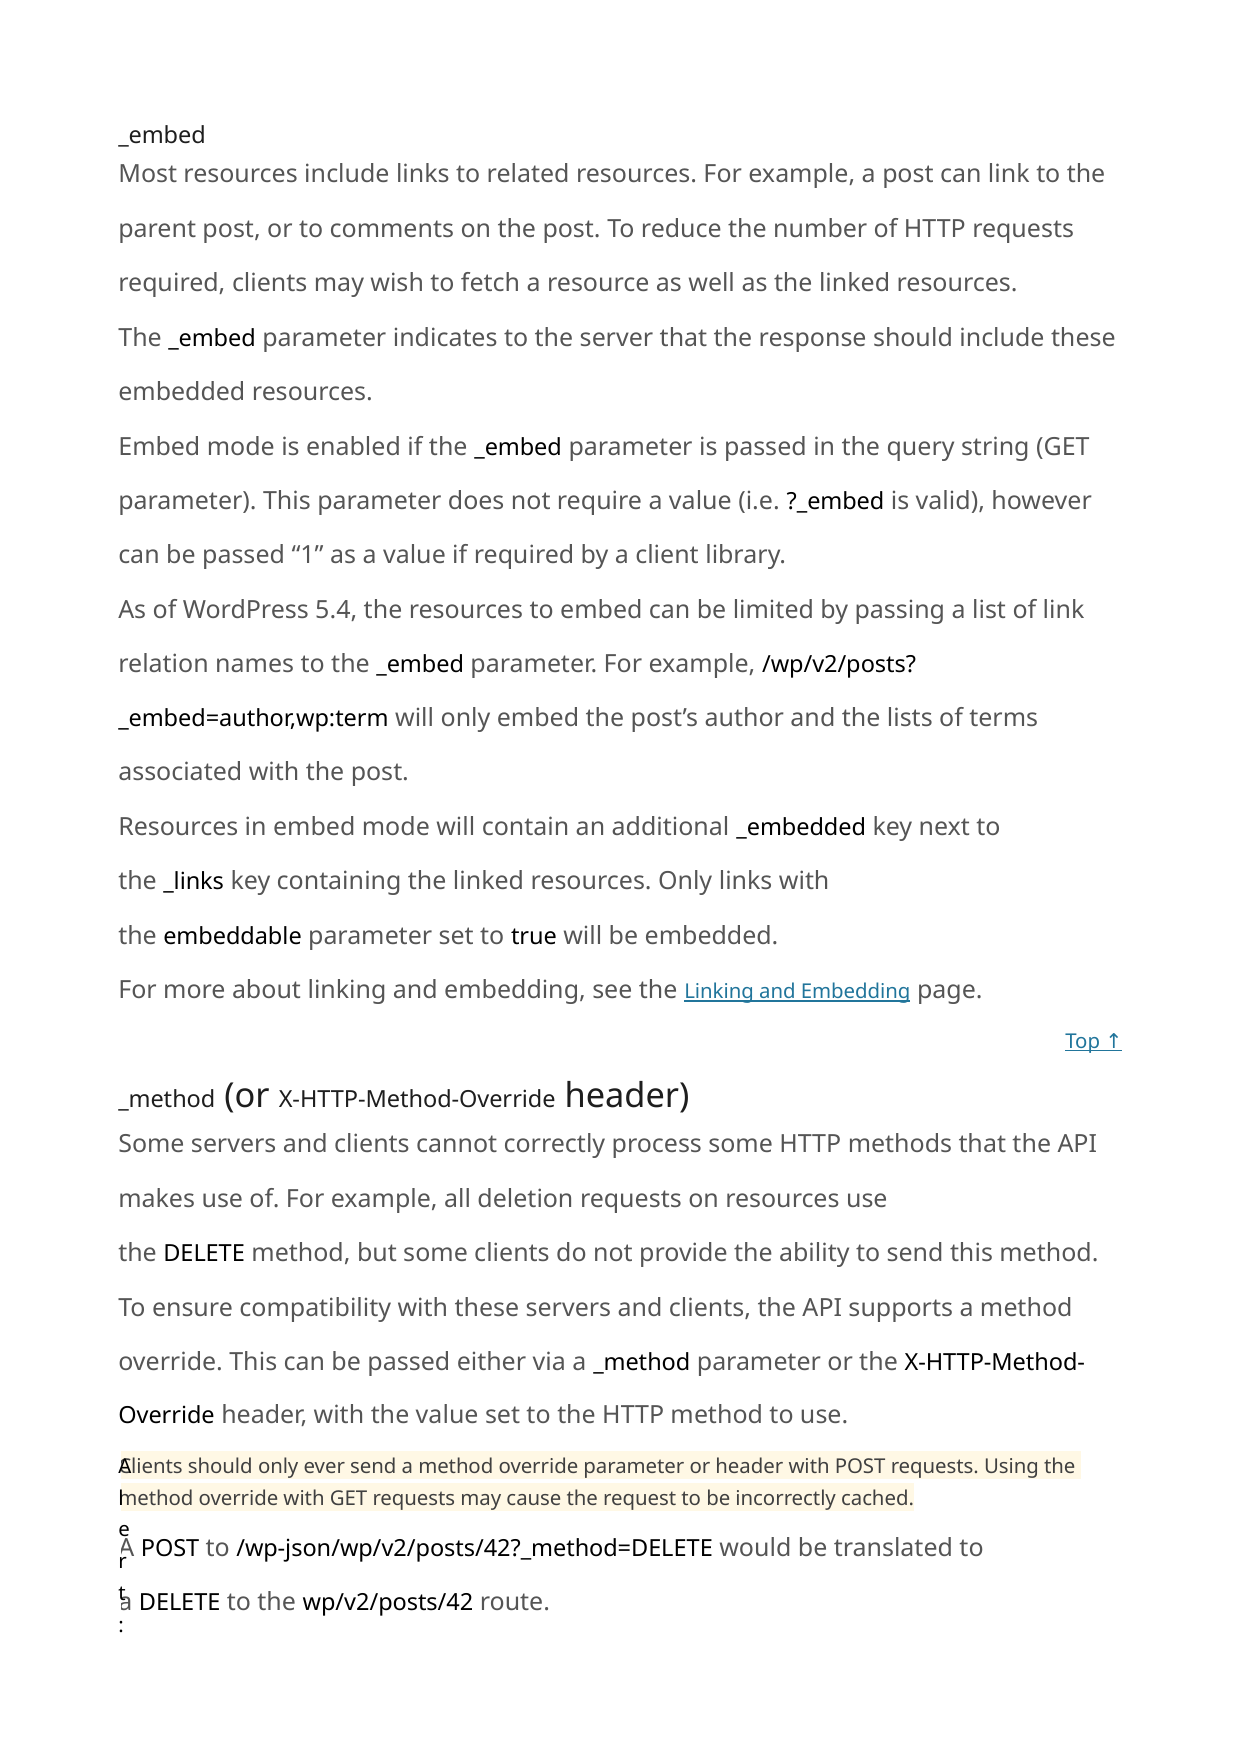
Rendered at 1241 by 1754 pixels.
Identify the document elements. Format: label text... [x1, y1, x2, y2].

text Embed mode is enabled if the _embed parameter is passed in the query string (GET parameter). This parameter does not require a value (i.e. ?_embed is valid), however can be passed “1” as a value if required by a client library. [118, 428, 1122, 571]
text Clients should only ever send a method override parameter or header with POST requests. Using the method override with GET requests may cause the request to be incorrectly cached. [121, 1451, 1122, 1511]
text For more about linking and embedding, see the Linking and Embedding page. [118, 972, 1122, 1006]
text Some servers and clients cannot correctly process some HTTP methods that the API makes use of. For example, all deletion requests on resources use the DELETE method, but some clients do not provide the ability to send this method. [118, 1126, 1122, 1269]
text As of WordPress 5.4, the resources to embed can be limited by passing a list of link relation names to the _embed parameter. For example, /wp/v2/posts?_embed=author,wp:term will only embed the post’s author and the lists of terms associated with the post. [118, 592, 1122, 788]
text Most resources include links to related resources. For example, a post can link to the parent post, or to comments on the post. To reduce the number of HTTP requests required, clients may wish to fetch a resource as well as the linked resources. The _embed parameter indicates to the server that the response should include these embedded resources. [118, 156, 1122, 408]
text A POST to /wp-json/wp/v2/posts/42?_method=DELETE would be translated to a DELETE to the wp/v2/posts/42 route. [121, 1529, 1122, 1618]
text Top ↑ [118, 1026, 1122, 1054]
subtitle _embed [118, 118, 1122, 150]
subtitle _method (or X-HTTP-Method-Override header) [118, 1071, 1122, 1117]
text Resources in embed mode will contain an additional _embedded key next to the _links key containing the linked resources. Only links with the embeddable parameter set to true will be embedded. [118, 808, 1122, 951]
text To ensure compatibility with these servers and clients, the API supports a method override. This can be passed either via a _method parameter or the X-HTTP-Method-Override header, with the value set to the HTTP method to use. [118, 1289, 1122, 1431]
